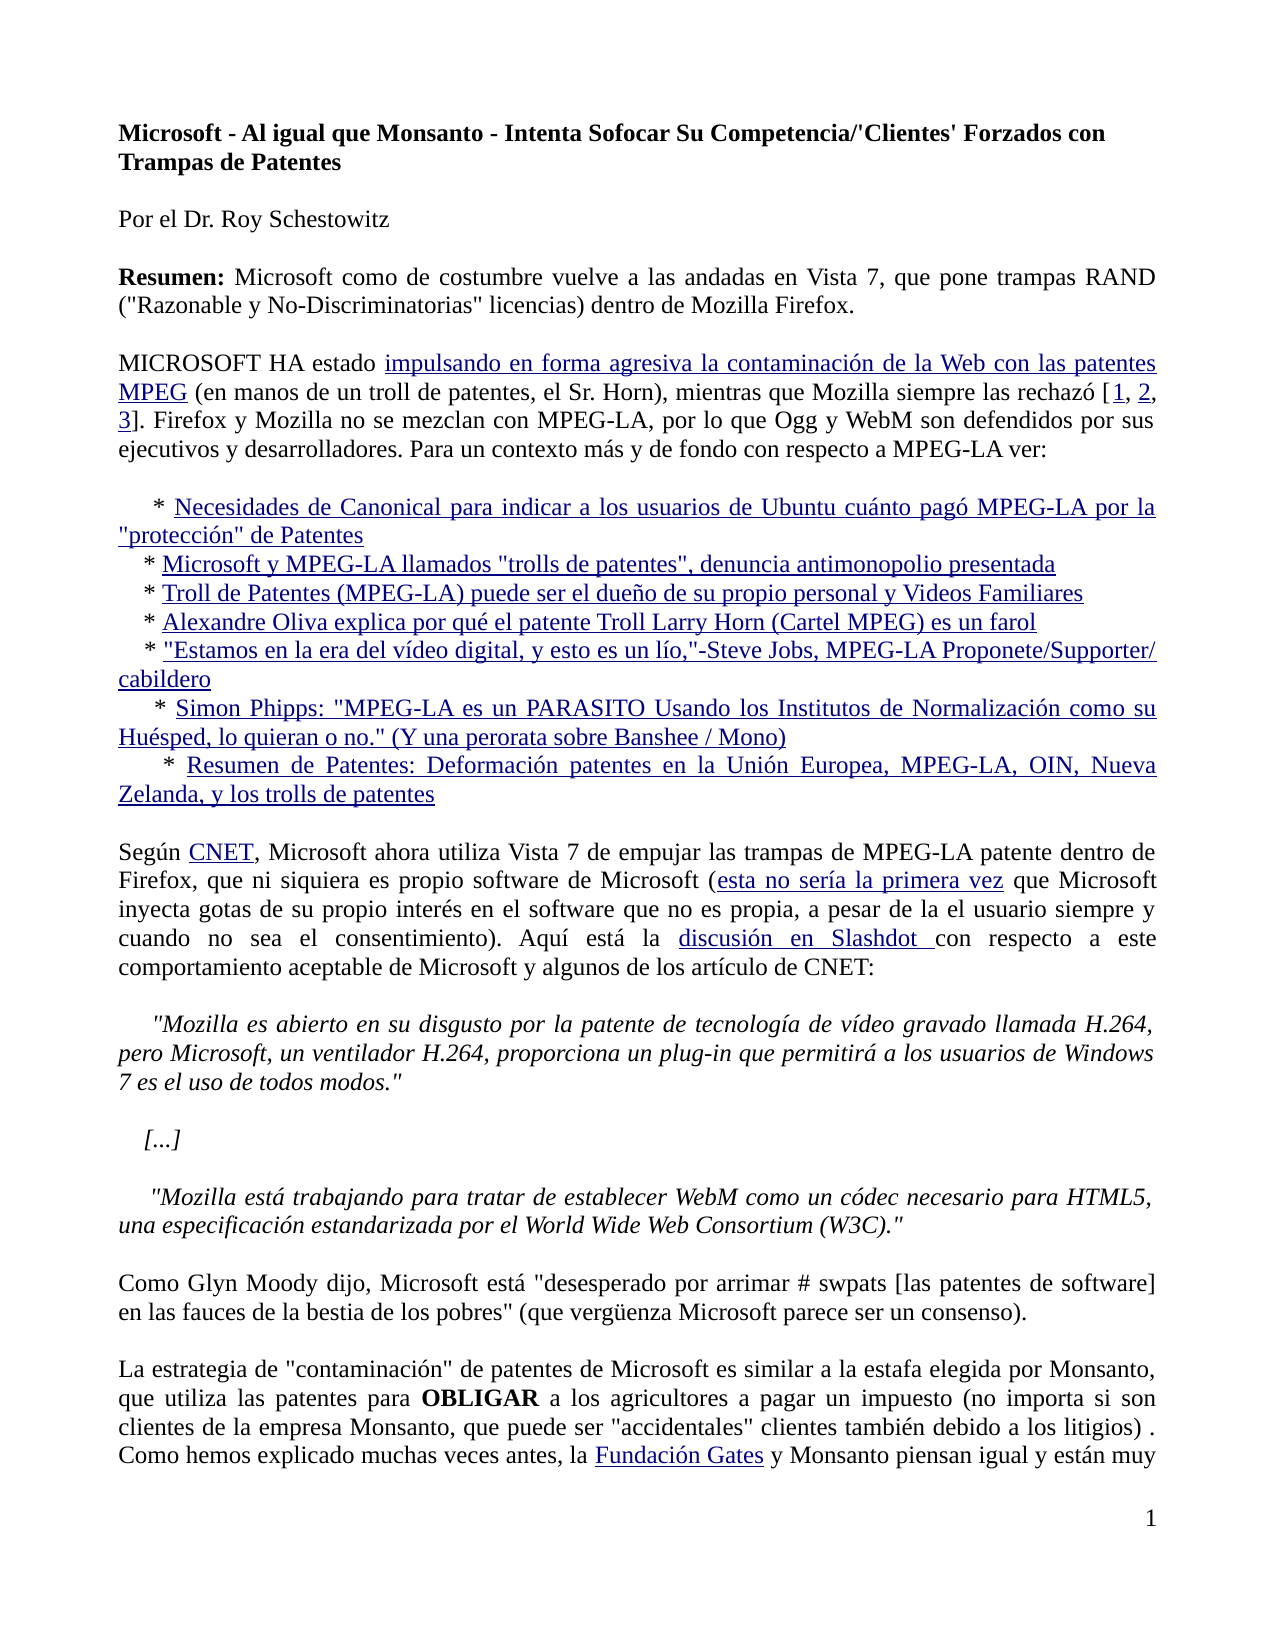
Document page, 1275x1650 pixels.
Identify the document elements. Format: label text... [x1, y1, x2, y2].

text * Resumen de Patentes: Deformación patentes en la Unión Europea, MPEG-LA, OIN, Nueva Zelanda, y los trolls de patentes [118, 751, 1157, 808]
text * Microsoft y MPEG-LA llamados "trolls de patentes", denuncia antimonopolio presentada [118, 549, 1157, 578]
text "Mozilla es abierto en su disgusto por la patente de tecnología de vídeo gravado llamada H.264, pero Microsoft, un ventilador H.264, proporciona un plug-in que permitirá a los usuarios de Windows 7 es el uso de todos modos." [118, 1009, 1157, 1096]
text Por el Dr. Roy Schestowitz [118, 204, 1157, 233]
text "Mozilla está trabajando para tratar de establecer WebM como un códec necesario para HTML5, una especificación estandarizada por el World Wide Web Consortium (W3C)." [118, 1182, 1157, 1239]
text * Alexandre Oliva explica por qué el patente Troll Larry Horn (Cartel MPEG) es un farol [118, 607, 1157, 636]
text Según CNET, Microsoft ahora utiliza Vista 7 de empujar las trampas de MPEG-LA patente dentro de Firefox, que ni siquiera es propio software de Microsoft (esta no sería la primera vez que Microsoft inyecta gotas de su propio interés en el software que no es propia, a pesar de la el usuario siempre y cuando no sea el consentimiento). Aquí está la discusión en Slashdot con respecto a este comportamiento aceptable de Microsoft y algunos de los artículo de CNET: [118, 837, 1157, 981]
text * "Estamos en la era del vídeo digital, y esto es un lío,"-Steve Jobs, MPEG-LA Proponete/Supporter/ cabildero [118, 636, 1157, 693]
text * Troll de Patentes (MPEG-LA) puede ser el dueño de su propio personal y Videos Familiares [118, 578, 1157, 607]
text La estrategia de "contaminación" de patentes de Microsoft es similar a la estafa elegida por Monsanto, que utiliza las patentes para OBLIGAR a los agricultores a pagar un impuesto (no importa si son clientes de la empresa Monsanto, que puede ser "accidentales" clientes también debido a los litigios) . Como hemos explicado muchas veces antes, la Fundación Gates y Monsanto piensan igual y están muy [118, 1354, 1157, 1469]
text MICROSOFT HA estado impulsando en forma agresiva la contaminación de la Web con las patentes MPEG (en manos de un troll de patentes, el Sr. Horn), mientras que Mozilla siempre las rechazó [1, 2, 3]. Firefox y Mozilla no se mezclan con MPEG-LA, por lo que Ogg y WebM son defendidos por sus ejecutivos y desarrolladores. Para un contexto más y de fondo con respecto a MPEG-LA ver: [118, 348, 1157, 463]
text Como Glyn Moody dijo, Microsoft está "desesperado por arrimar # swpats [las patentes de software] en las fauces de la bestia de los pobres" (que vergüenza Microsoft parece ser un consenso). [118, 1268, 1157, 1326]
text * Necesidades de Canonical para indicar a los usuarios de Ubuntu cuánto pagó MPEG-LA por la "protección" de Patentes [118, 492, 1157, 549]
text [...] [118, 1124, 1157, 1153]
text Microsoft - Al igual que Monsanto - Intenta Sofocar Su Competencia/'Clientes' Forzados con Trampas de Patentes [118, 118, 1157, 176]
text Resumen: Microsoft como de costumbre vuelve a las andadas en Vista 7, que pone trampas RAND ("Razonable y No-Discriminatorias" licencias) dentro de Mozilla Firefox. [118, 262, 1157, 319]
text * Simon Phipps: "MPEG-LA es un PARASITO Usando los Institutos de Normalización como su Huésped, lo quieran o no." (Y una perorata sobre Banshee / Mono) [118, 693, 1157, 751]
